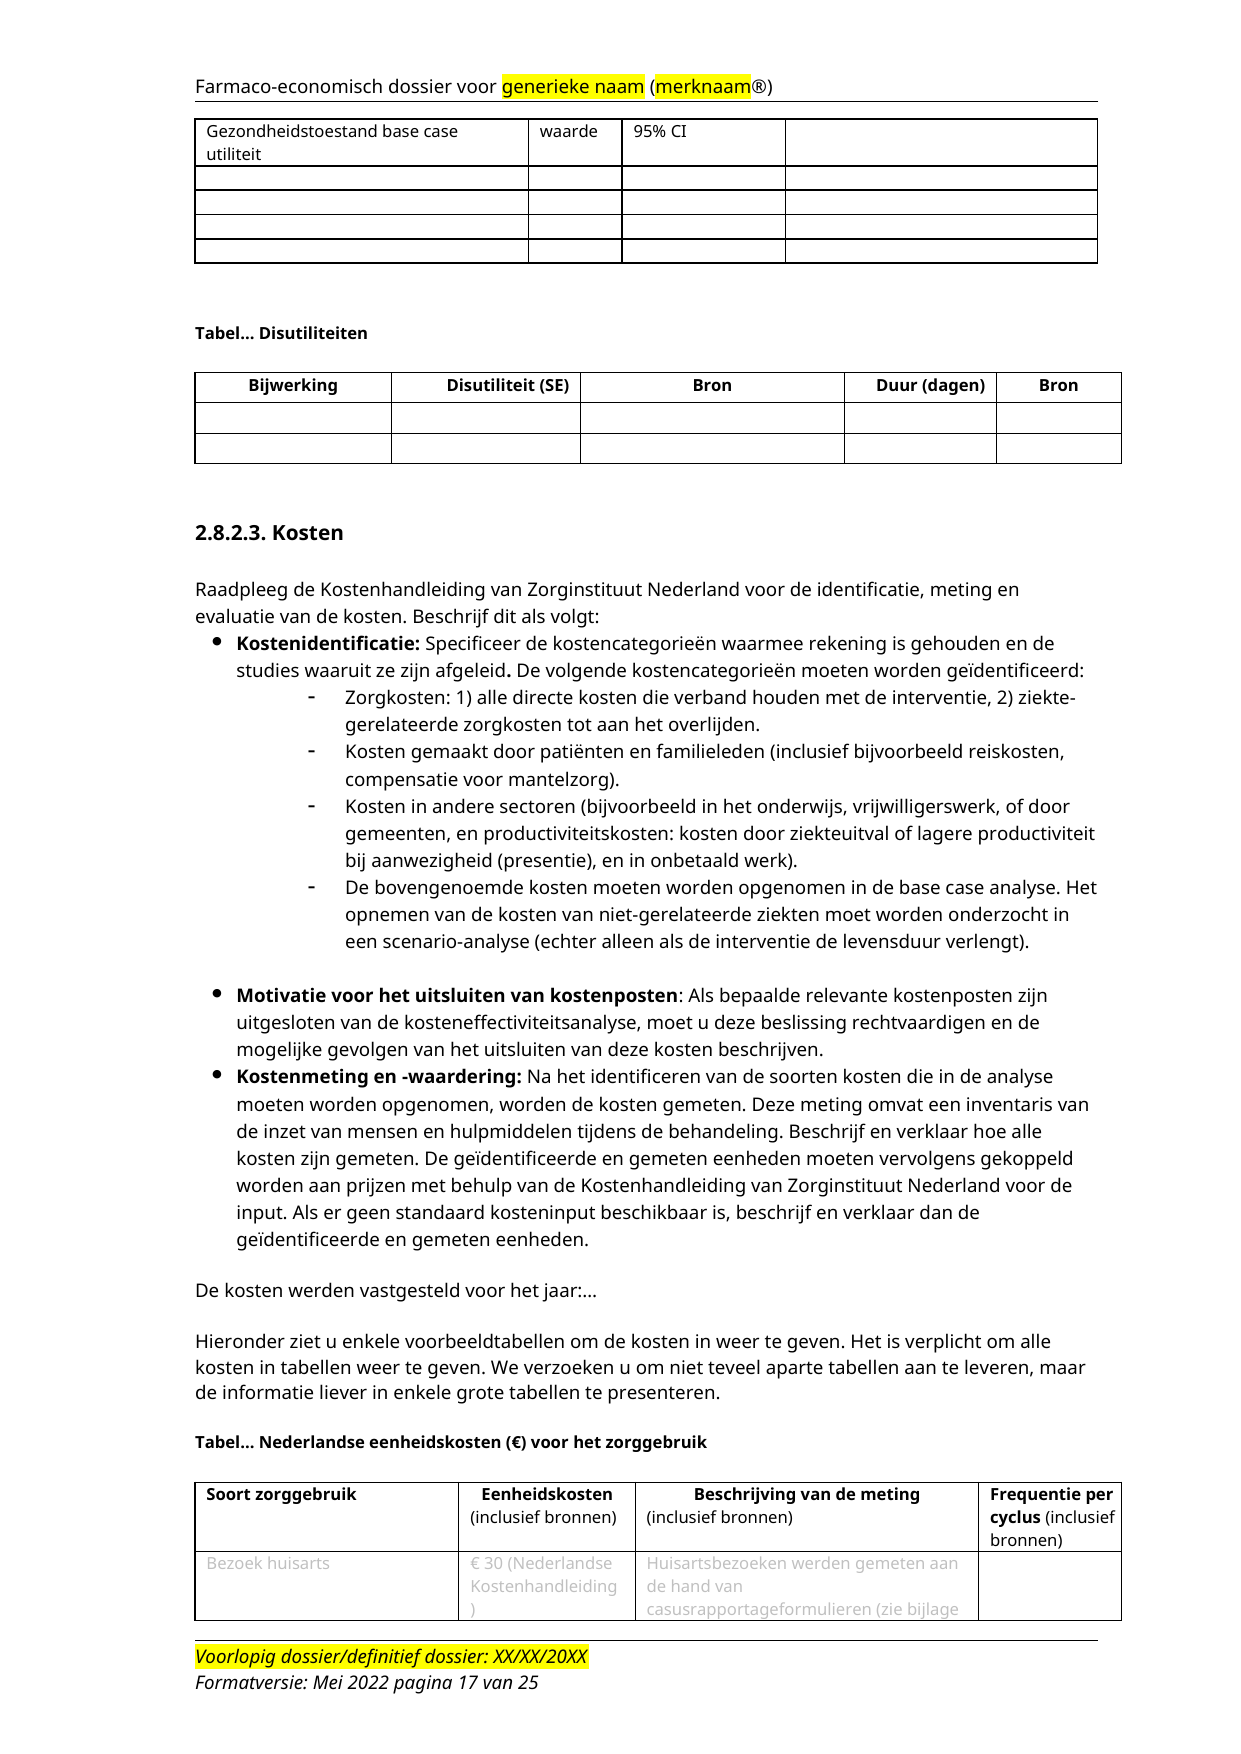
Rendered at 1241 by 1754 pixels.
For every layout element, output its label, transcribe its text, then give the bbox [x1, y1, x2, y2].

table_cell [623, 240, 785, 262]
table_cell [196, 215, 528, 238]
table_cell [196, 434, 391, 463]
text Hieronder ziet u enkele voorbeeldtabellen om de kosten in weer te geven. Het is verplicht om alle kosten in tabellen weer te geven. We verzoeken u om niet teveel aparte tabellen aan te leveren, maar de informatie liever in enkele grote tabellen te presenteren. [195, 1328, 1098, 1405]
table_cell Gezondheidstoestand base case utiliteit [196, 120, 528, 165]
table_cell Huisartsbezoeken werden gemeten aan de hand van casusrapportageformulieren (zie bijlage [636, 1552, 978, 1620]
table_cell [623, 191, 785, 214]
table_cell [786, 120, 1097, 165]
table_cell [581, 434, 844, 463]
subtitle 2.8.2.3. Kosten [195, 518, 1098, 546]
list Kosten in andere sectoren (bijvoorbeeld in het onderwijs, vrijwilligerswerk, of door gemeenten, en productiviteitskosten: kosten door ziekteuitval of lagere productiviteit bij aanwezigheid (presentie), en in onbetaald werk). [307, 791, 1098, 873]
table_header Disutiliteit (SE) [392, 373, 580, 402]
table_cell [786, 167, 1097, 189]
table_cell [979, 1552, 1121, 1620]
table_cell [997, 434, 1121, 463]
table_header Soort zorggebruik [196, 1483, 458, 1551]
list Motivatie voor het uitsluiten van kostenposten: Als bepaalde relevante kostenposten zijn uitgesloten van de kosteneffectiviteitsanalyse, moet u deze beslissing rechtvaardigen en de mogelijke gevolgen van het uitsluiten van deze kosten beschrijven. [213, 981, 1098, 1062]
table_cell 95% CI [623, 120, 785, 165]
table_cell [623, 215, 785, 238]
table_header Bron [997, 373, 1121, 402]
list Kostenmeting en -waardering: Na het identificeren van de soorten kosten die in de analyse moeten worden opgenomen, worden de kosten gemeten. Deze meting omvat een inventaris van de inzet van mensen en hulpmiddelen tijdens de behandeling. Beschrijf en verklaar hoe alle kosten zijn gemeten. De geïdentificeerde en gemeten eenheden moeten vervolgens gekoppeld worden aan prijzen met behulp van de Kostenhandleiding van Zorginstituut Nederland voor de input. Als er geen standaard kosteninput beschikbaar is, beschrijf en verklaar dan de geïdentificeerde en gemeten eenheden. [213, 1062, 1098, 1252]
table_cell [392, 434, 580, 463]
table_cell [529, 191, 621, 214]
table_header Bijwerking [196, 373, 391, 402]
table_cell [997, 403, 1121, 432]
table_cell € 30 (Nederlandse Kostenhandleiding ) [459, 1552, 635, 1620]
table_cell [196, 191, 528, 214]
table_cell [581, 403, 844, 432]
list Zorgkosten: 1) alle directe kosten die verband houden met de interventie, 2) ziekte-gerelateerde zorgkosten tot aan het overlijden. [307, 683, 1098, 737]
text Raadpleeg de Kostenhandleiding van Zorginstituut Nederland voor de identificatie, meting en evaluatie van de kosten. Beschrijf dit als volgt: [195, 575, 1098, 629]
table_cell waarde [529, 120, 621, 165]
table_header Eenheidskosten (inclusief bronnen) [459, 1483, 635, 1551]
table_cell [786, 191, 1097, 214]
table_header Beschrijving van de meting (inclusief bronnen) [636, 1483, 978, 1551]
table_cell [845, 403, 996, 432]
table_cell [196, 403, 391, 432]
text De kosten werden vastgesteld voor het jaar:… [195, 1277, 1098, 1303]
table_cell [392, 403, 580, 432]
table_header Duur (dagen) [845, 373, 996, 402]
table_cell [786, 215, 1097, 238]
list Kostenidentificatie: Specificeer de kostencategorieën waarmee rekening is gehouden en de studies waaruit ze zijn afgeleid. De volgende kostencategorieën moeten worden geïdentificeerd: [213, 629, 1098, 683]
table_cell [196, 167, 528, 189]
subtitle Tabel... Nederlandse eenheidskosten (€) voor het zorggebruik [195, 1431, 1098, 1453]
text Tabel... Disutiliteiten [195, 318, 1098, 345]
table_cell [845, 434, 996, 463]
table_header Frequentie per cyclus (inclusief bronnen) [979, 1483, 1121, 1551]
list Kosten gemaakt door patiënten en familieleden (inclusief bijvoorbeeld reiskosten, compensatie voor mantelzorg). [307, 737, 1098, 791]
list De bovengenoemde kosten moeten worden opgenomen in de base case analyse. Het opnemen van de kosten van niet-gerelateerde ziekten moet worden onderzocht in een scenario-analyse (echter alleen als de interventie de levensduur verlengt). [307, 873, 1098, 954]
table_cell [529, 240, 621, 262]
table_cell [196, 240, 528, 262]
table_cell [529, 167, 621, 189]
table_header Bron [581, 373, 844, 402]
table_cell [623, 167, 785, 189]
table_cell [529, 215, 621, 238]
table_cell Bezoek huisarts [196, 1552, 458, 1620]
table_cell [786, 240, 1097, 262]
